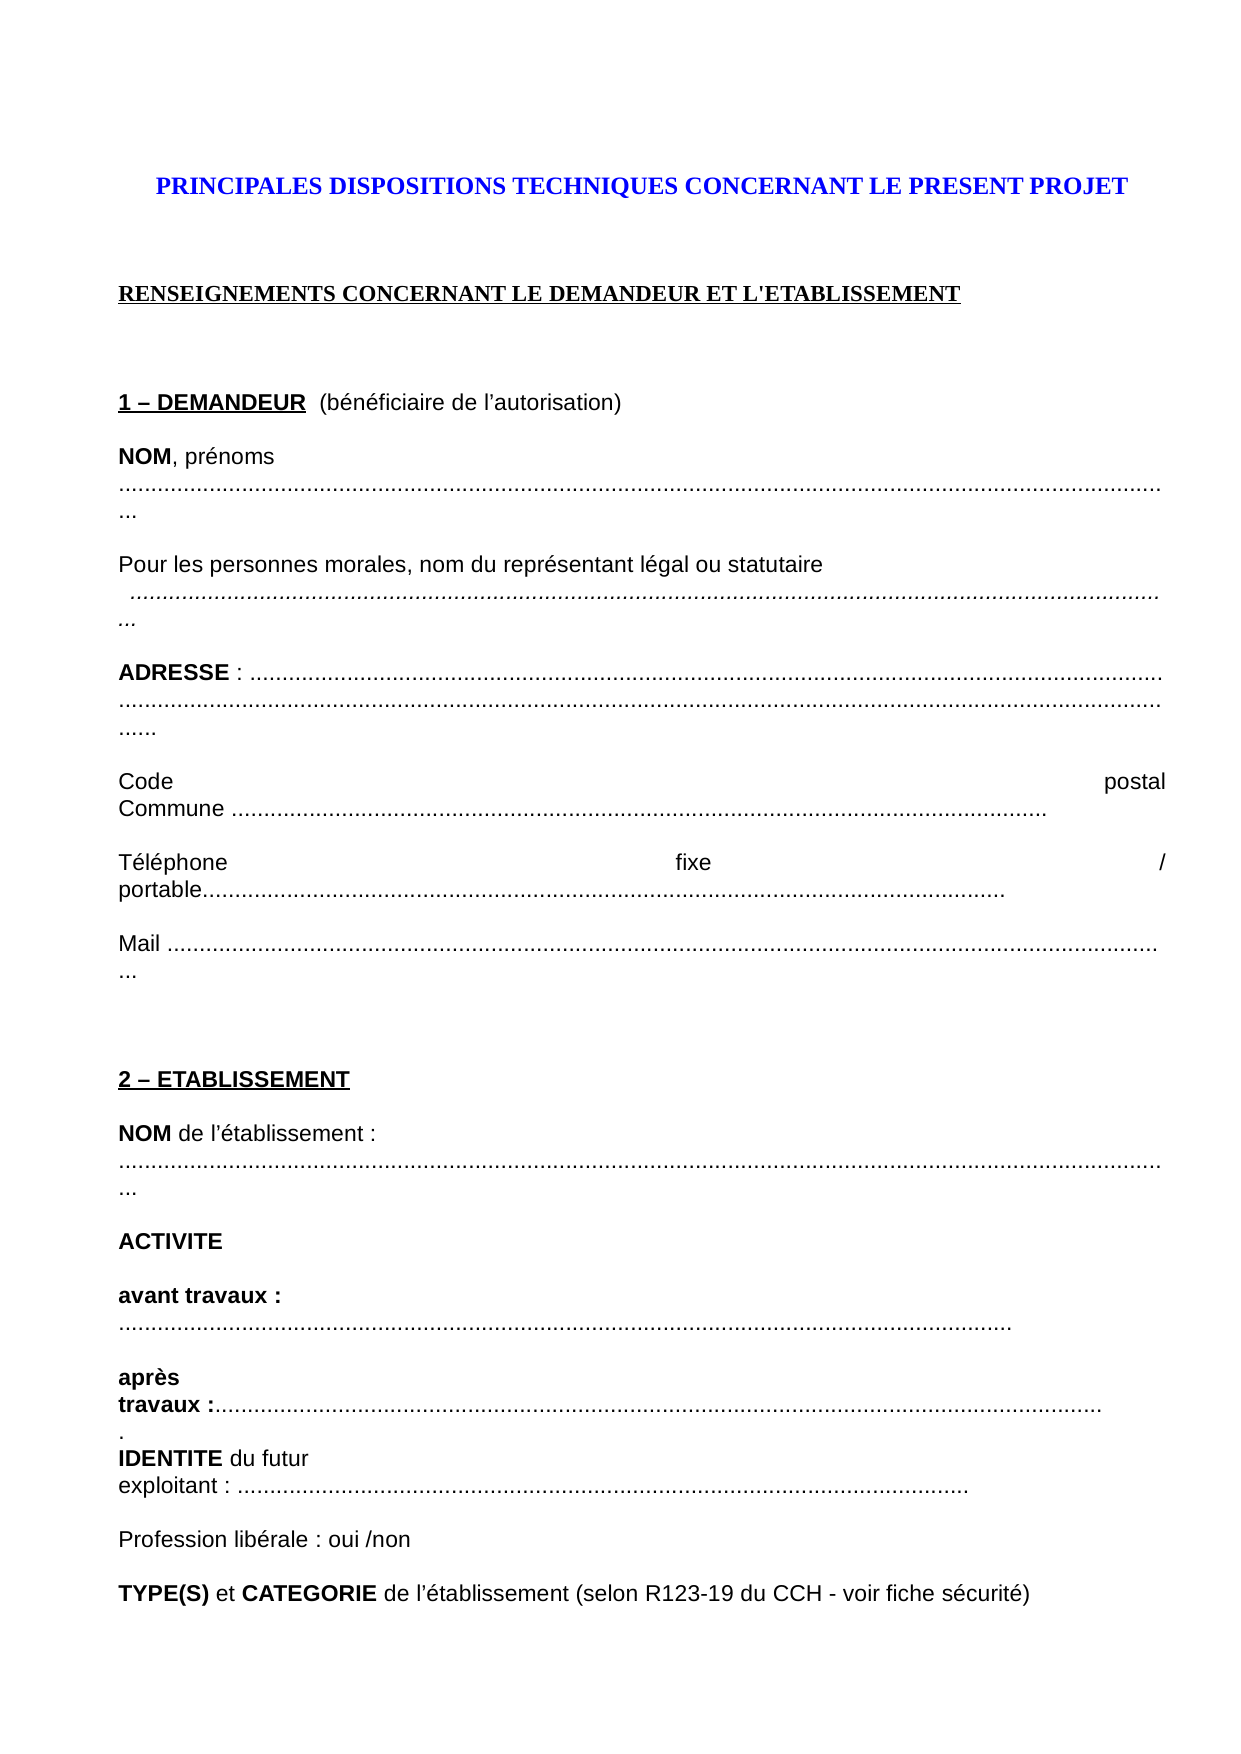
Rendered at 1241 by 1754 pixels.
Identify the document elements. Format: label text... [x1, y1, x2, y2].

text .................................................................................................................................................................... [118, 469, 1166, 523]
text NOM de l’établissement : [118, 1119, 1166, 1146]
text TYPE(S) et CATEGORIE de l’établissement (selon R123-19 du CCH - voir fiche sécurité) [118, 1579, 1166, 1607]
text RENSEIGNEMENTS CONCERNANT LE DEMANDEUR ET L'ETABLISSEMENT [118, 280, 1166, 307]
text . [118, 1417, 1166, 1444]
text ADRESSE : .................................................................................................................................................................................................................................................................................................................... [118, 659, 1166, 740]
text PRINCIPALES DISPOSITIONS TECHNIQUES CONCERNANT LE PRESENT PROJET [118, 171, 1166, 200]
text Mail ............................................................................................................................................................ [118, 929, 1166, 984]
text .................................................................................................................................................................. [118, 577, 1166, 632]
text NOM, prénoms [118, 442, 1166, 469]
text avant travaux : .......................................................................................................................................... [118, 1282, 1166, 1336]
text Téléphone fixe / portable............................................................................................................................ [118, 848, 1166, 902]
text Code postal Commune .............................................................................................................................. [118, 767, 1166, 821]
text Pour les personnes morales, nom du représentant légal ou statutaire [118, 550, 1166, 577]
text .................................................................................................................................................................... [118, 1146, 1166, 1200]
text ACTIVITE [118, 1227, 1166, 1254]
text 2 – ETABLISSEMENT [118, 1065, 1166, 1092]
text après travaux :......................................................................................................................................... [118, 1363, 1166, 1417]
text 1 – DEMANDEUR (bénéficiaire de l’autorisation) [118, 388, 1166, 415]
text IDENTITE du futur exploitant : ................................................................................................................. [118, 1444, 1166, 1498]
text Profession libérale : oui /non [118, 1525, 1166, 1552]
